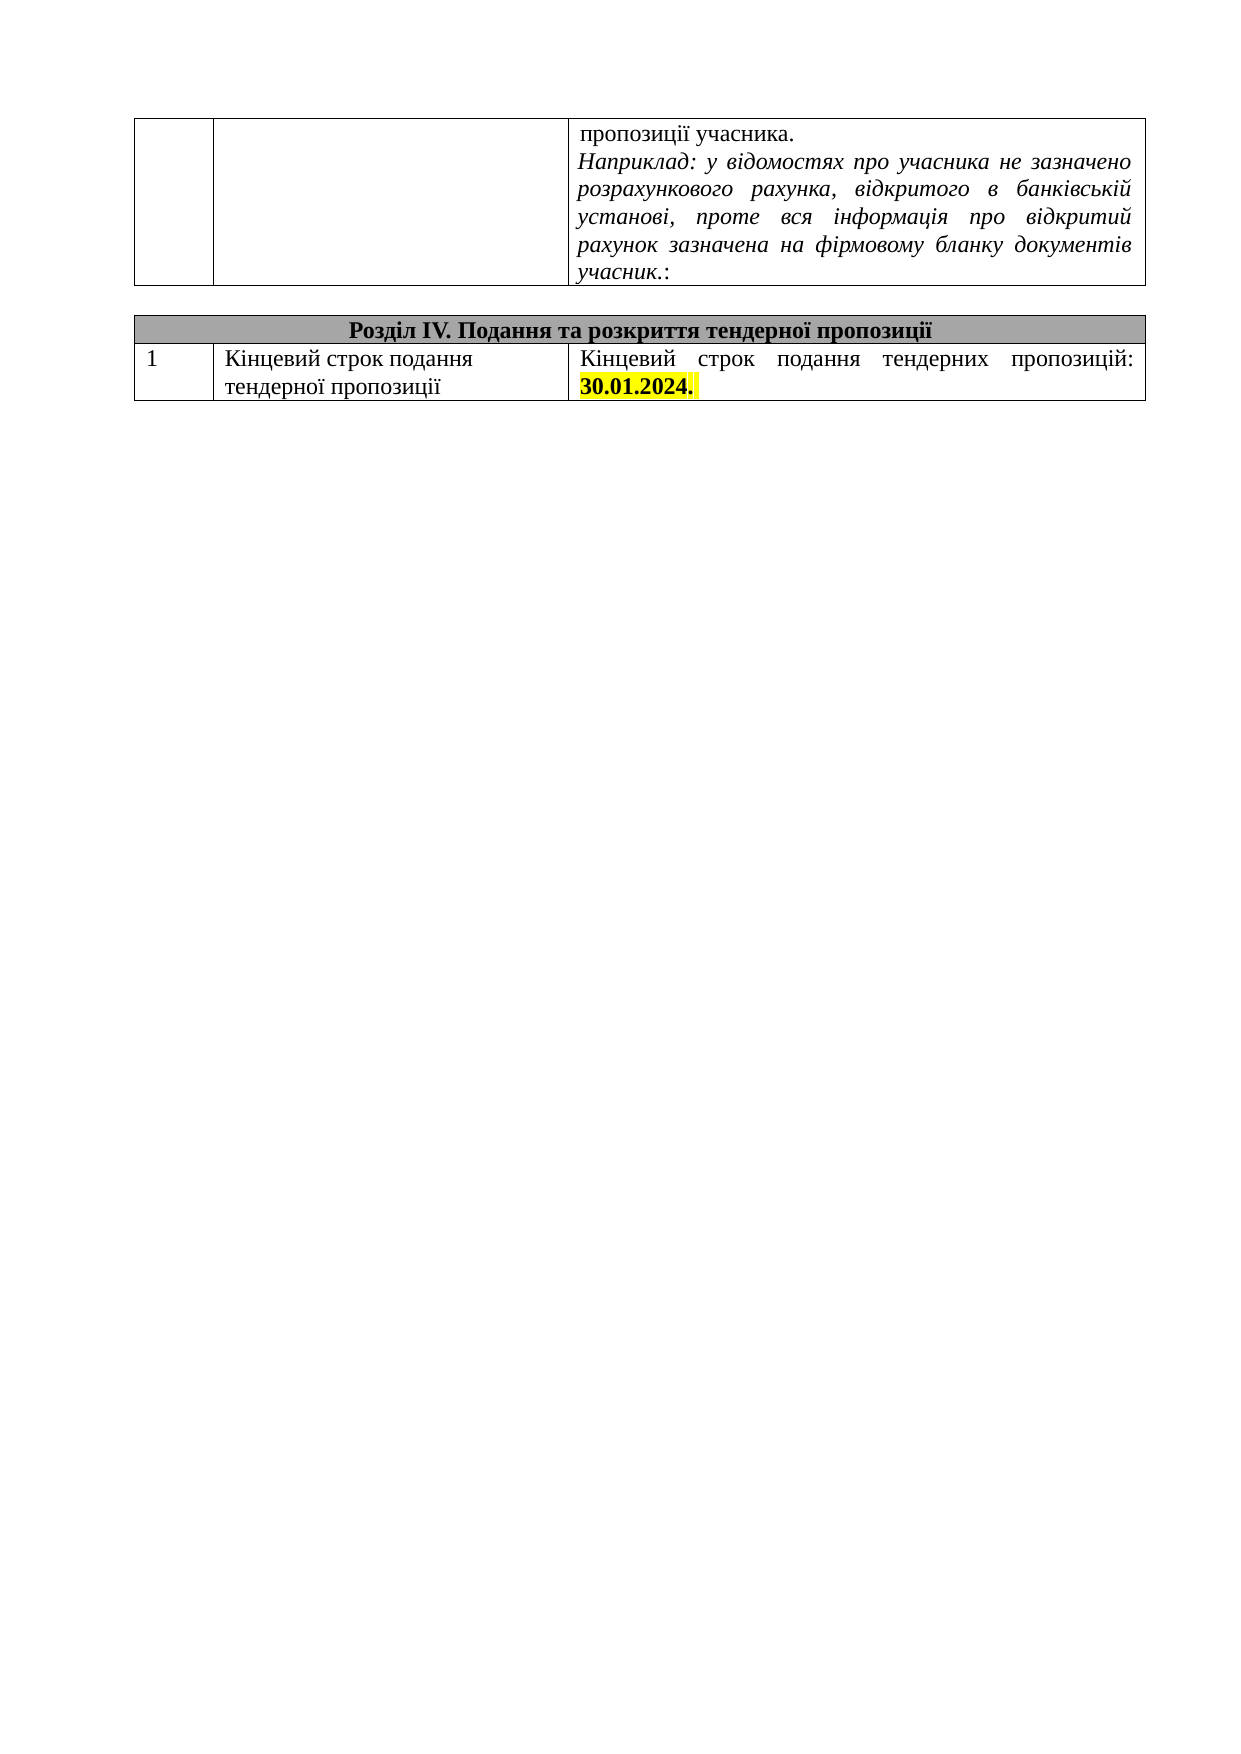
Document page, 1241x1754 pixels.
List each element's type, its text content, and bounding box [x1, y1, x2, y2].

table_cell Кінцевий строк подання тендерних пропозицій: 30.01.2024. [569, 344, 1145, 399]
table_cell 1 [135, 344, 213, 399]
table_header Розділ ІV. Подання та розкриття тендерної пропозиції [135, 316, 1145, 343]
table_cell [214, 119, 568, 285]
table_cell [135, 119, 213, 285]
table_cell Кінцевий строк подання тендерної пропозиції [214, 344, 568, 399]
